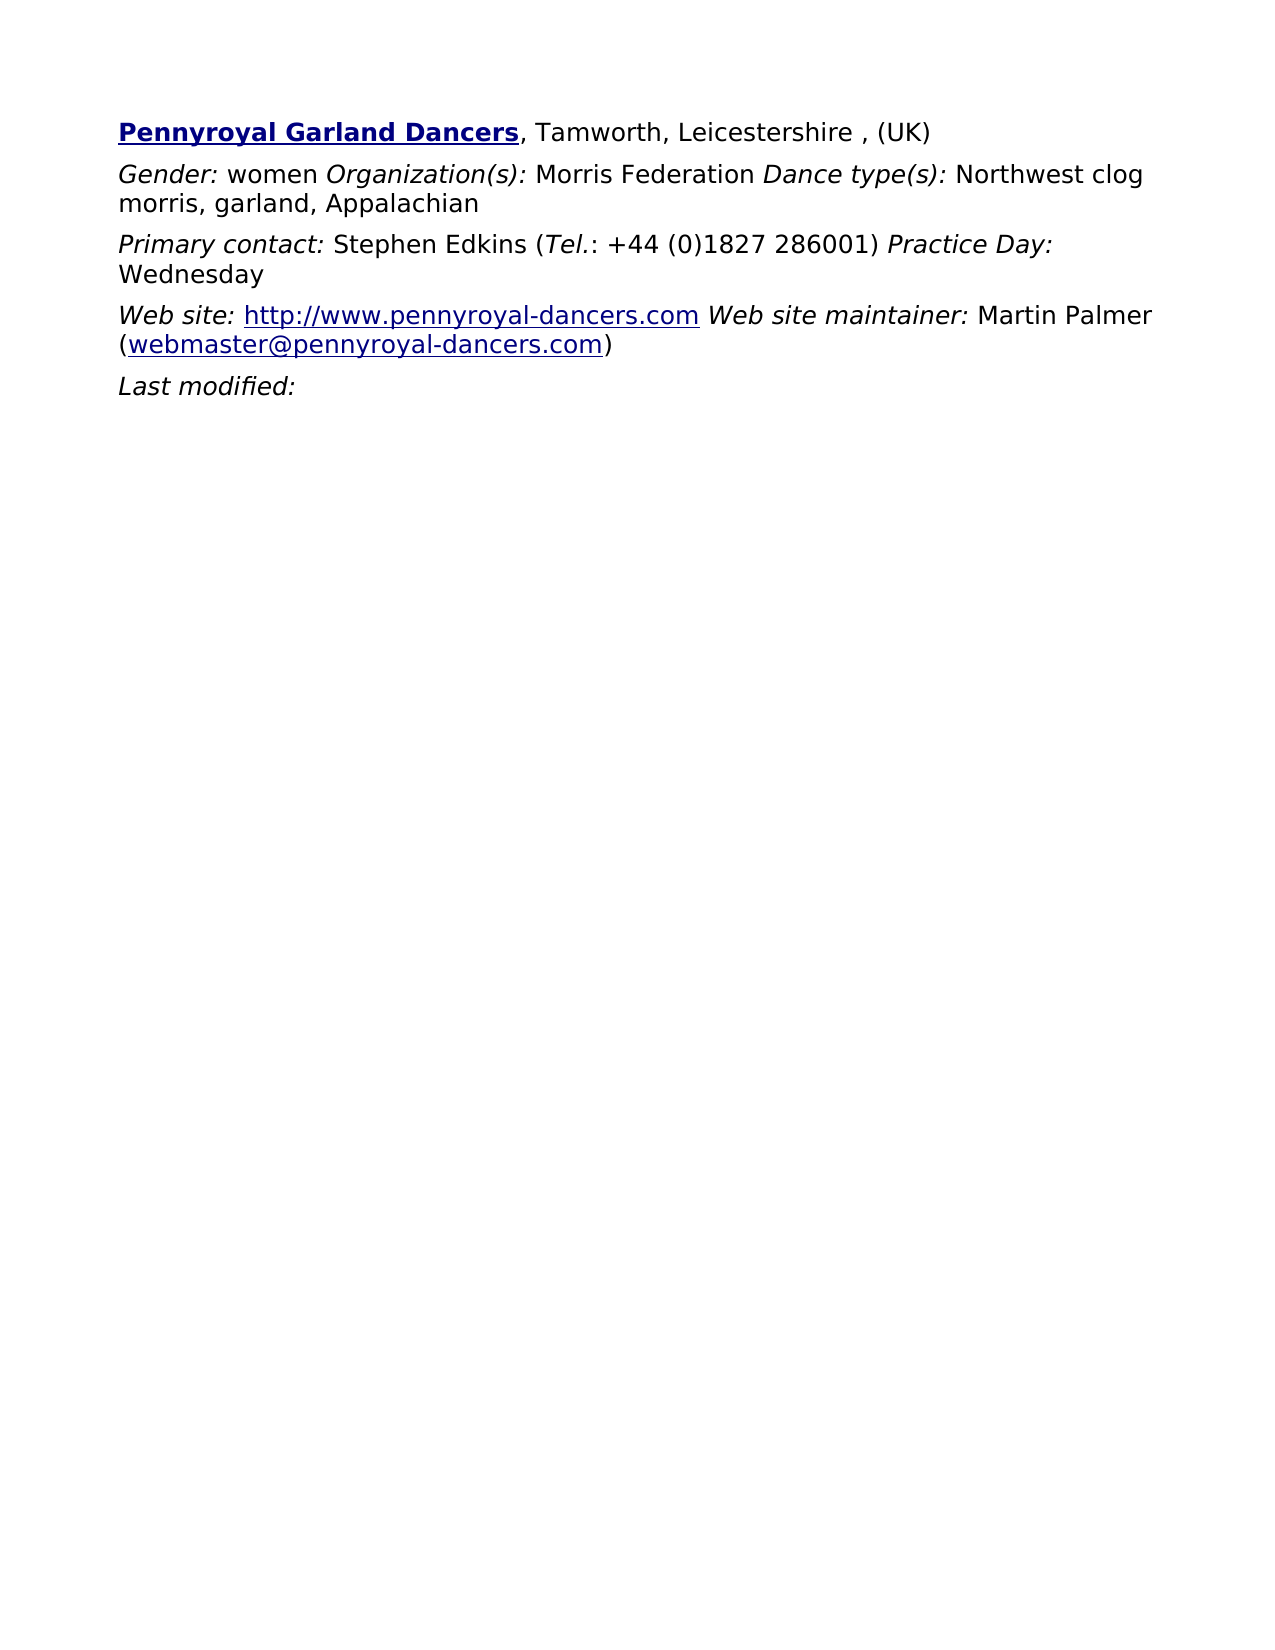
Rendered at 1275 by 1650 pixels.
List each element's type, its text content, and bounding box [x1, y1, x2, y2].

text Web site: http://www.pennyroyal-dancers.com Web site maintainer: Martin Palmer (webmaster@pennyroyal-dancers.com) [118, 301, 1157, 360]
text Primary contact: Stephen Edkins (Tel.: +44 (0)1827 286001) Practice Day: Wednesday [118, 231, 1157, 289]
text Last modified: [118, 372, 1157, 401]
text Gender: women Organization(s): Morris Federation Dance type(s): Northwest clog morris, garland, Appalachian [118, 160, 1157, 218]
text Pennyroyal Garland Dancers, Tamworth, Leicestershire , (UK) [118, 118, 1157, 147]
